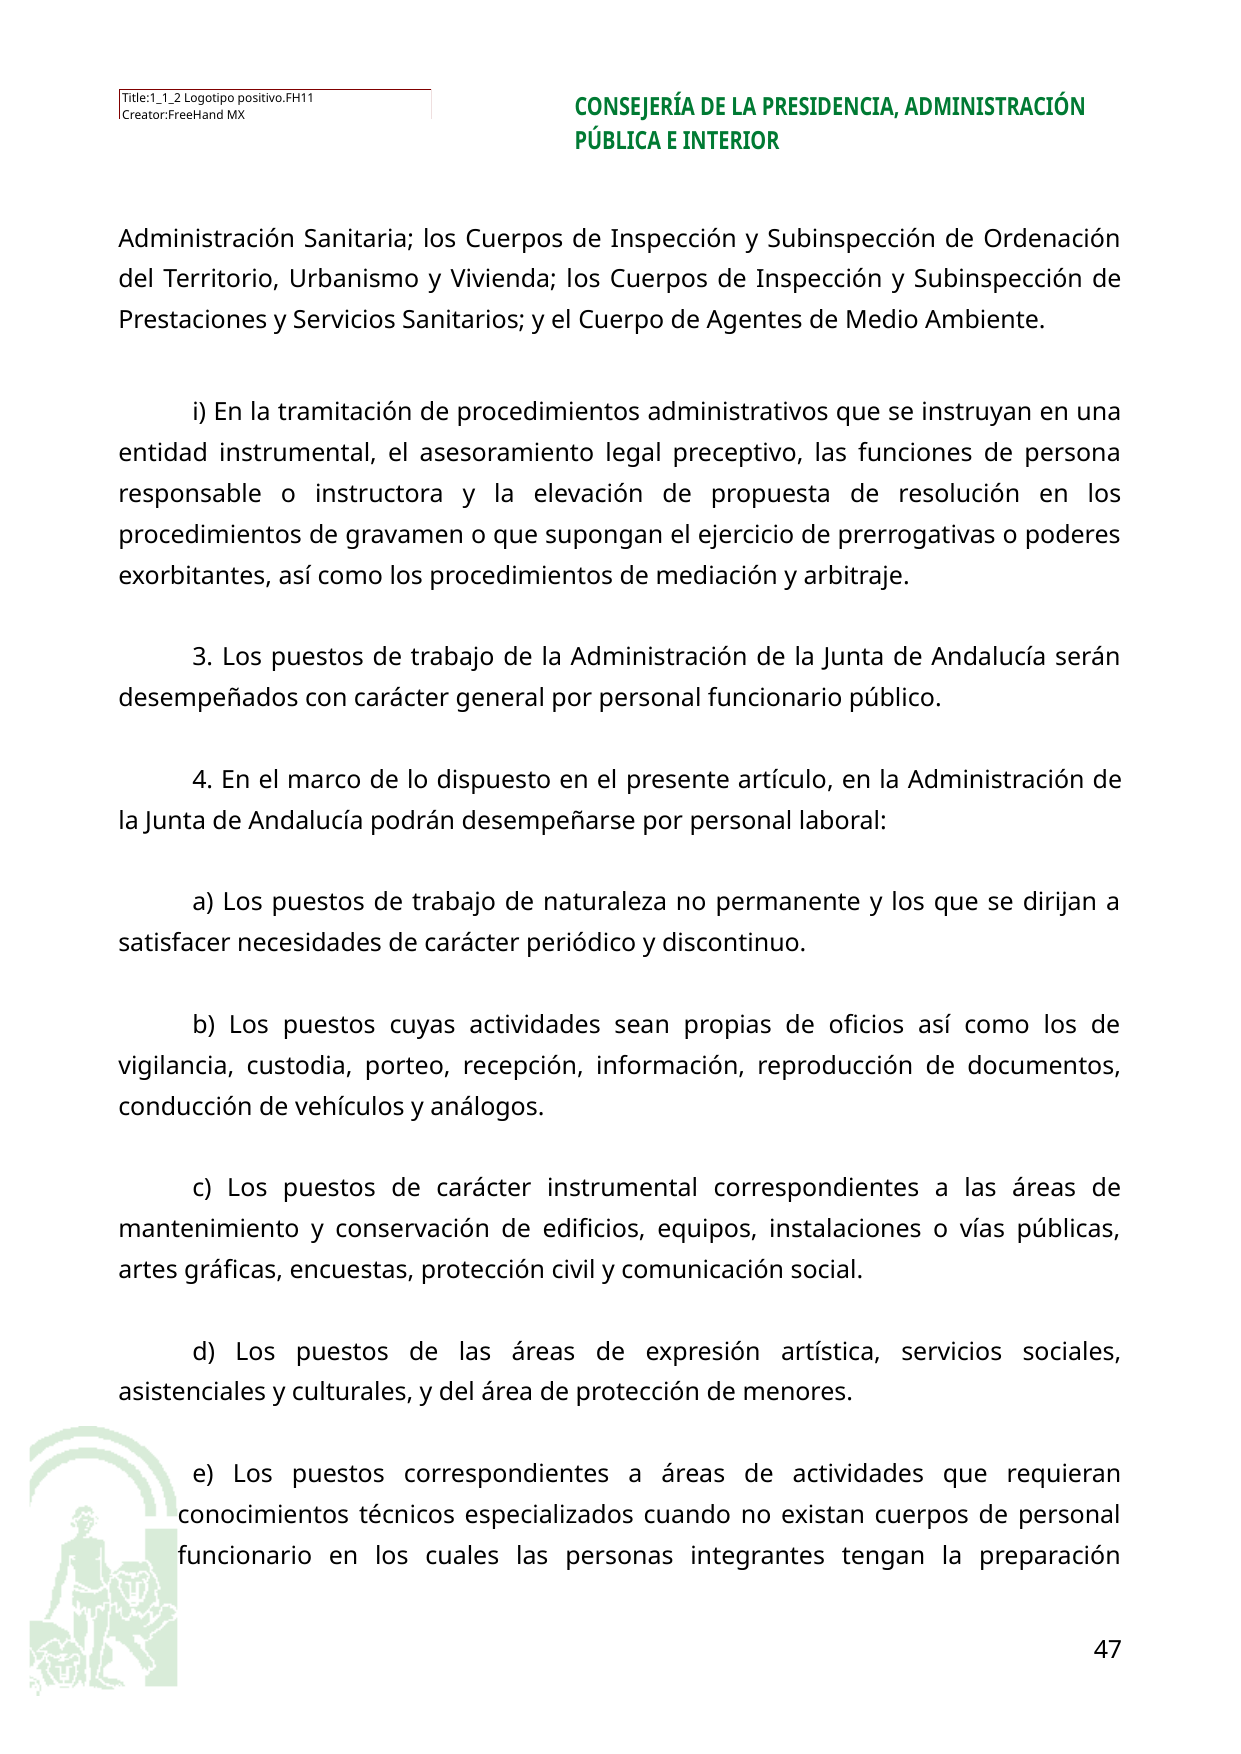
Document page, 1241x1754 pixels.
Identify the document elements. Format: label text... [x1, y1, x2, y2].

text b) Los puestos cuyas actividades sean propias de oficios así como los de vigilancia, custodia, porteo, recepción, información, reproducción de documentos, conducción de vehículos y análogos. [118, 1006, 1122, 1122]
text 4. En el marco de lo dispuesto en el presente artículo, en la Administración de la Junta de Andalucía podrán desempeñarse por personal laboral: [118, 761, 1122, 836]
picture [29, 1426, 178, 1696]
text 3. Los puestos de trabajo de la Administración de la Junta de Andalucía serán desempeñados con carácter general por personal funcionario público. [118, 639, 1122, 714]
text Administración Sanitaria; los Cuerpos de Inspección y Subinspección de Ordenación del Territorio, Urbanismo y Vivienda; los Cuerpos de Inspección y Subinspección de Prestaciones y Servicios Sanitarios; y el Cuerpo de Agentes de Medio Ambiente. [118, 220, 1122, 336]
text i) En la tramitación de procedimientos administrativos que se instruyan en una entidad instrumental, el asesoramiento legal preceptivo, las funciones de persona responsable o instructora y la elevación de propuesta de resolución en los procedimientos de gravamen o que supongan el ejercicio de prerrogativas o poderes exorbitantes, así como los procedimientos de mediación y arbitraje. [118, 394, 1122, 591]
text e) Los puestos correspondientes a áreas de actividades que requieran conocimientos técnicos especializados cuando no existan cuerpos de personal funcionario en los cuales las personas integrantes tengan la preparación [178, 1456, 1122, 1571]
text c) Los puestos de carácter instrumental correspondientes a las áreas de mantenimiento y conservación de edificios, equipos, instalaciones o vías públicas, artes gráficas, encuestas, protección civil y comunicación social. [118, 1170, 1122, 1286]
text a) Los puestos de trabajo de naturaleza no permanente y los que se dirijan a satisfacer necesidades de carácter periódico y discontinuo. [118, 884, 1122, 959]
text d) Los puestos de las áreas de expresión artística, servicios sociales, asistenciales y culturales, y del área de protección de menores. [118, 1333, 1122, 1408]
